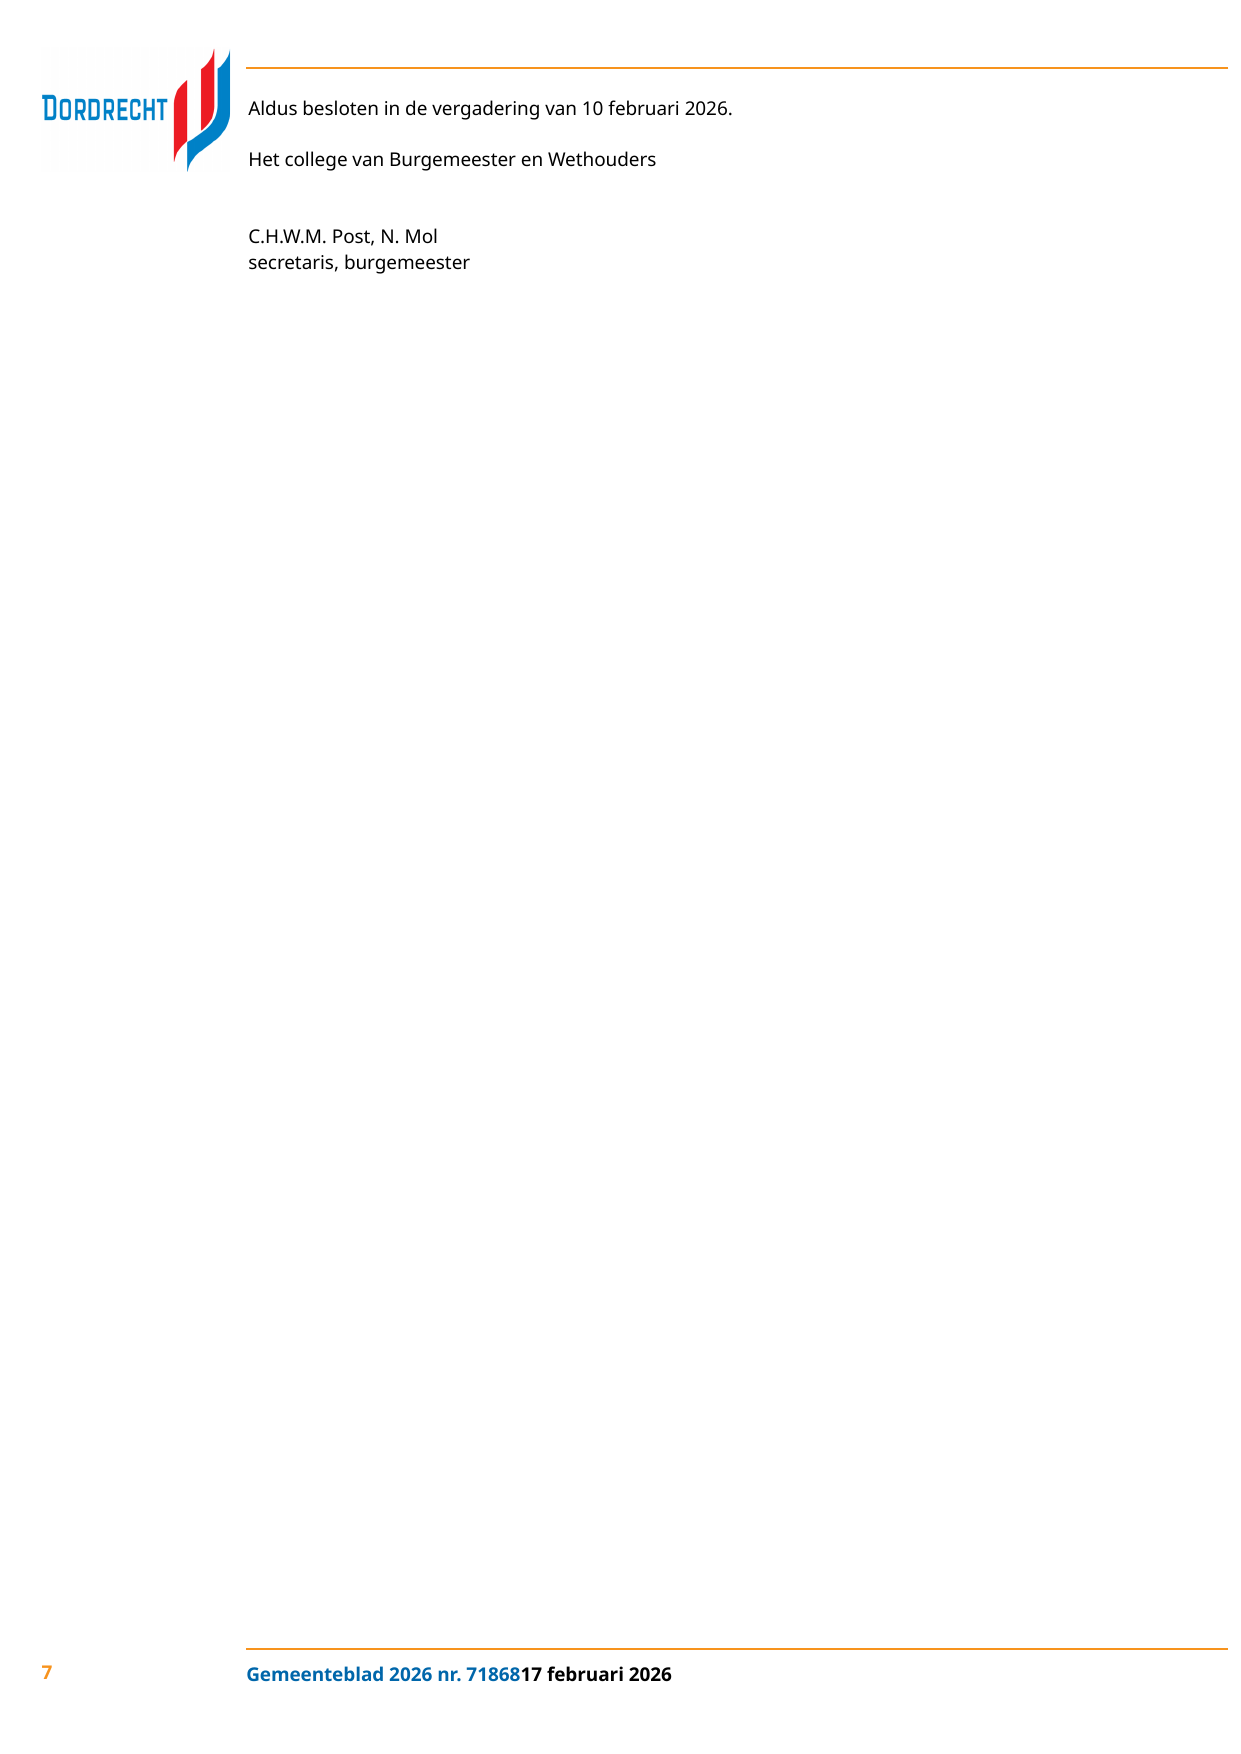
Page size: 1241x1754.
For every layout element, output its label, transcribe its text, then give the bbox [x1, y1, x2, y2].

text Het college van Burgemeester en Wethouders [248, 146, 1152, 172]
text C.H.W.M. Post, N. Mol [248, 223, 1152, 249]
text secretaris, burgemeester [248, 249, 1152, 275]
text Aldus besloten in de vergadering van 10 februari 2026. [248, 95, 1152, 121]
picture [41, 47, 231, 172]
